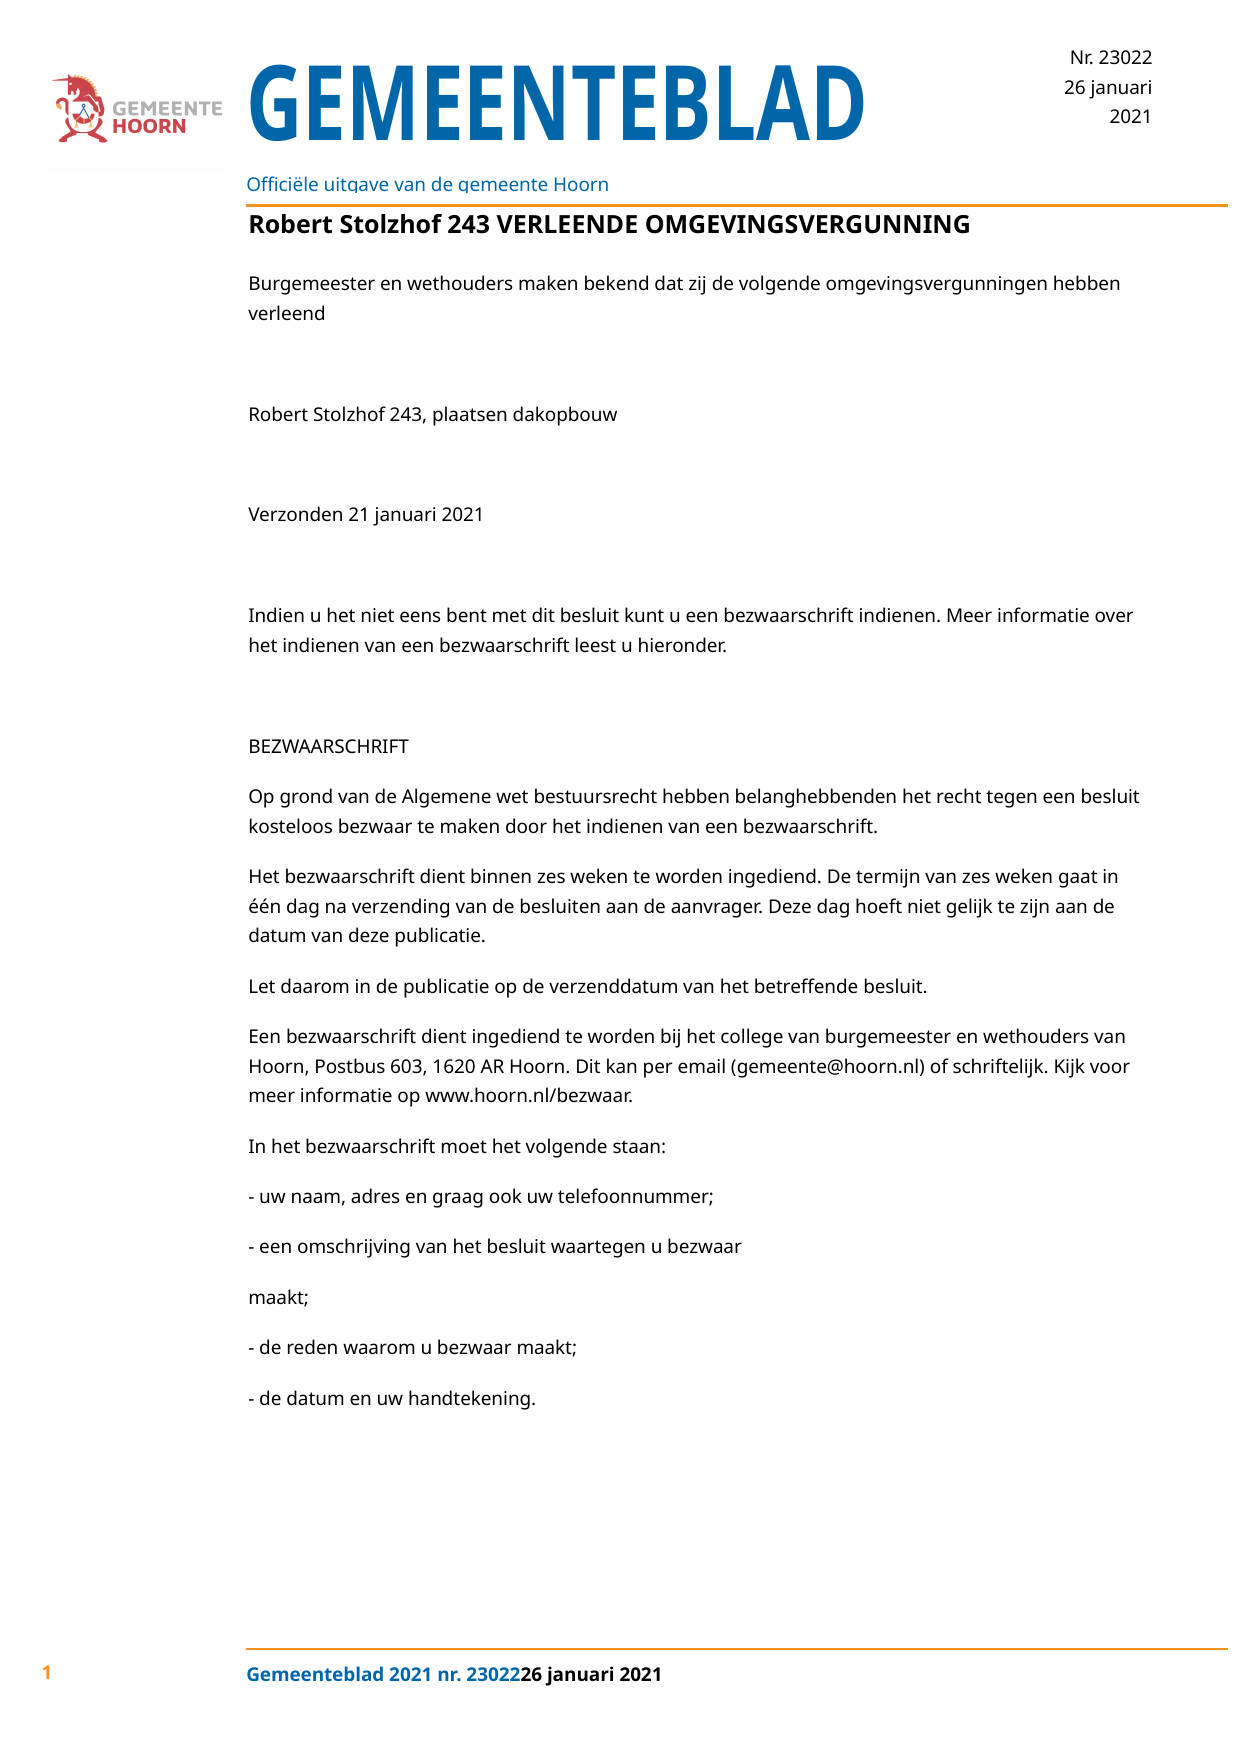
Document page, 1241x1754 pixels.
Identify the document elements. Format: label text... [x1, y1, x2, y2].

text Let daarom in de publicatie op de verzenddatum van het betreffende besluit. [248, 973, 1152, 998]
text Verzonden 21 januari 2021 [248, 502, 1152, 527]
text In het bezwaarschrift moet het volgende staan: [248, 1133, 1152, 1158]
text - uw naam, adres en graag ook uw telefoonnummer; [248, 1183, 1152, 1209]
text Robert Stolzhof 243, plaatsen dakopbouw [248, 401, 1152, 426]
text BEZWAARSCHRIFT [248, 733, 1152, 758]
text Het bezwaarschrift dient binnen zes weken te worden ingediend. De termijn van zes weken gaat in één dag na verzending van de besluiten aan de aanvrager. Deze dag hoeft niet gelijk te zijn aan de datum van deze publicatie. [248, 863, 1152, 948]
picture [41, 47, 231, 172]
text maakt; [248, 1284, 1152, 1310]
text Indien u het niet eens bent met dit besluit kunt u een bezwaarschrift indienen. Meer informatie over het indienen van een bezwaarschrift leest u hieronder. [248, 602, 1152, 658]
text - de datum en uw handtekening. [248, 1385, 1152, 1411]
text Op grond van de Algemene wet bestuursrecht hebben belanghebbenden het recht tegen een besluit kosteloos bezwaar te maken door het indienen van een bezwaarschrift. [248, 783, 1152, 838]
text Een bezwaarschrift dient ingediend te worden bij het college van burgemeester en wethouders van Hoorn, Postbus 603, 1620 AR Hoorn. Dit kan per email (gemeente@hoorn.nl) of schriftelijk. Kijk voor meer informatie op www.hoorn.nl/bezwaar. [248, 1023, 1152, 1108]
text Burgemeester en wethouders maken bekend dat zij de volgende omgevingsvergunningen hebben verleend [248, 270, 1152, 326]
text - een omschrijving van het besluit waartegen u bezwaar [248, 1234, 1152, 1259]
text - de reden waarom u bezwaar maakt; [248, 1334, 1152, 1360]
text Robert Stolzhof 243 VERLEENDE OMGEVINGSVERGUNNING [248, 207, 1152, 241]
